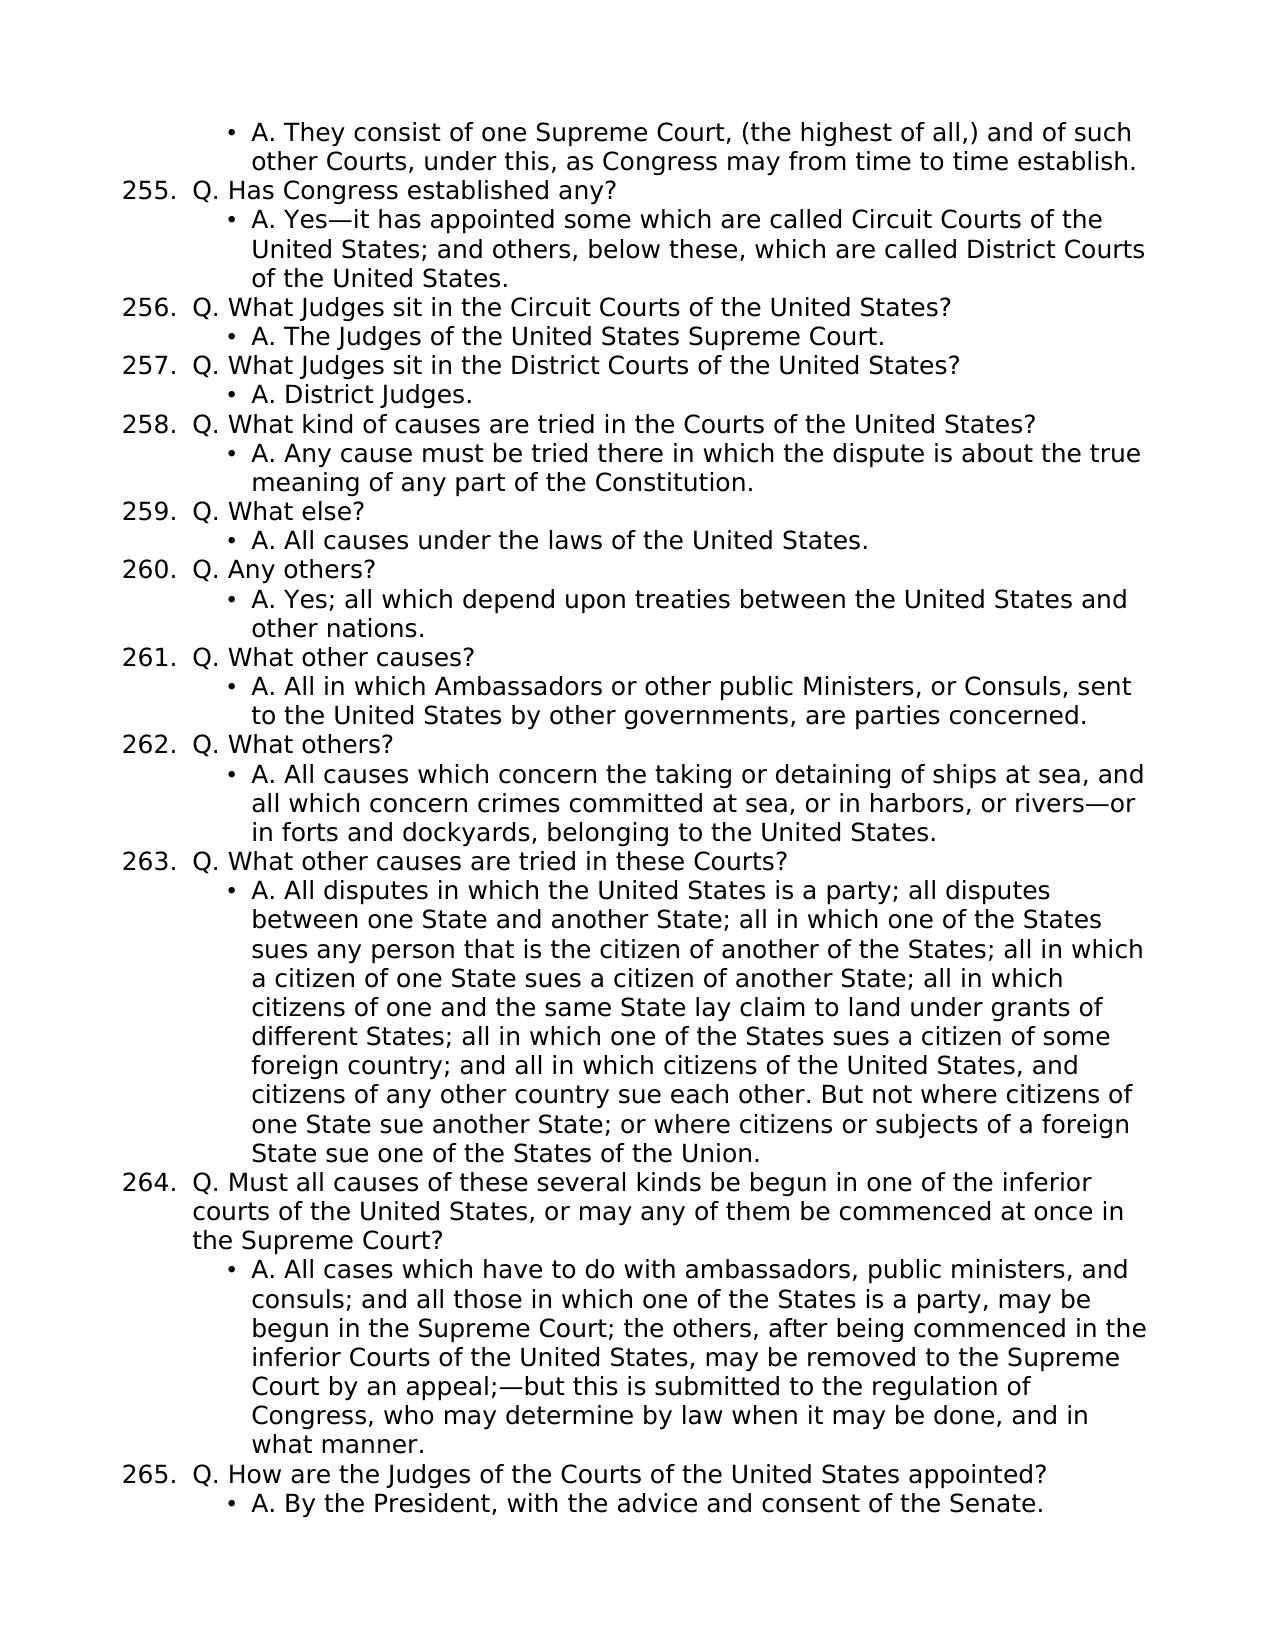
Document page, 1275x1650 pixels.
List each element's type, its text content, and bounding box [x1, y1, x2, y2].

list A. Yes—it has appointed some which are called Circuit Courts of the United States; and others, below these, which are called District Courts of the United States. [236, 206, 1157, 293]
list Q. What else? [177, 497, 1157, 526]
list Q. What Judges sit in the Circuit Courts of the United States? [177, 293, 1157, 322]
list A. By the President, with the advice and consent of the Senate. [236, 1489, 1157, 1518]
list A. Any cause must be tried there in which the dispute is about the true meaning of any part of the Constitution. [236, 439, 1157, 497]
list A. All causes which concern the taking or detaining of ships at sea, and all which concern crimes committed at sea, or in harbors, or rivers—or in forts and dockyards, belonging to the United States. [236, 760, 1157, 847]
list A. Yes; all which depend upon treaties between the United States and other nations. [236, 585, 1157, 643]
list A. All cases which have to do with ambassadors, public ministers, and consuls; and all those in which one of the States is a party, may be begun in the Supreme Court; the others, after being commenced in the inferior Courts of the United States, may be removed to the Supreme Court by an appeal;—but this is submitted to the regulation of Congress, who may determine by law when it may be done, and in what manner. [236, 1256, 1157, 1460]
list A. All disputes in which the United States is a party; all disputes between one State and another State; all in which one of the States sues any person that is the citizen of another of the States; all in which a citizen of one State sues a citizen of another State; all in which citizens of one and the same State lay claim to land under grants of different States; all in which one of the States sues a citizen of some foreign country; and all in which citizens of the United States, and citizens of any other country sue each other. But not where citizens of one State sue another State; or where citizens or subjects of a foreign State sue one of the States of the Union. [236, 876, 1157, 1168]
list Q. What other causes are tried in these Courts? [177, 847, 1157, 876]
list Q. What other causes? [177, 643, 1157, 672]
list Q. Has Congress established any? [177, 176, 1157, 206]
list A. The Judges of the United States Supreme Court. [236, 322, 1157, 351]
list Q. Must all causes of these several kinds be begun in one of the inferior courts of the United States, or may any of them be commenced at once in the Supreme Court? [177, 1168, 1157, 1256]
list Q. Any others? [177, 556, 1157, 585]
list Q. What kind of causes are tried in the Courts of the United States? [177, 410, 1157, 439]
list Q. What others? [177, 731, 1157, 760]
list A. District Judges. [236, 381, 1157, 410]
list A. All causes under the laws of the United States. [236, 526, 1157, 556]
list A. They consist of one Supreme Court, (the highest of all,) and of such other Courts, under this, as Congress may from time to time establish. [236, 118, 1157, 176]
list Q. How are the Judges of the Courts of the United States appointed? [177, 1460, 1157, 1489]
list A. All in which Ambassadors or other public Ministers, or Consuls, sent to the United States by other governments, are parties concerned. [236, 672, 1157, 731]
list Q. What Judges sit in the District Courts of the United States? [177, 351, 1157, 381]
